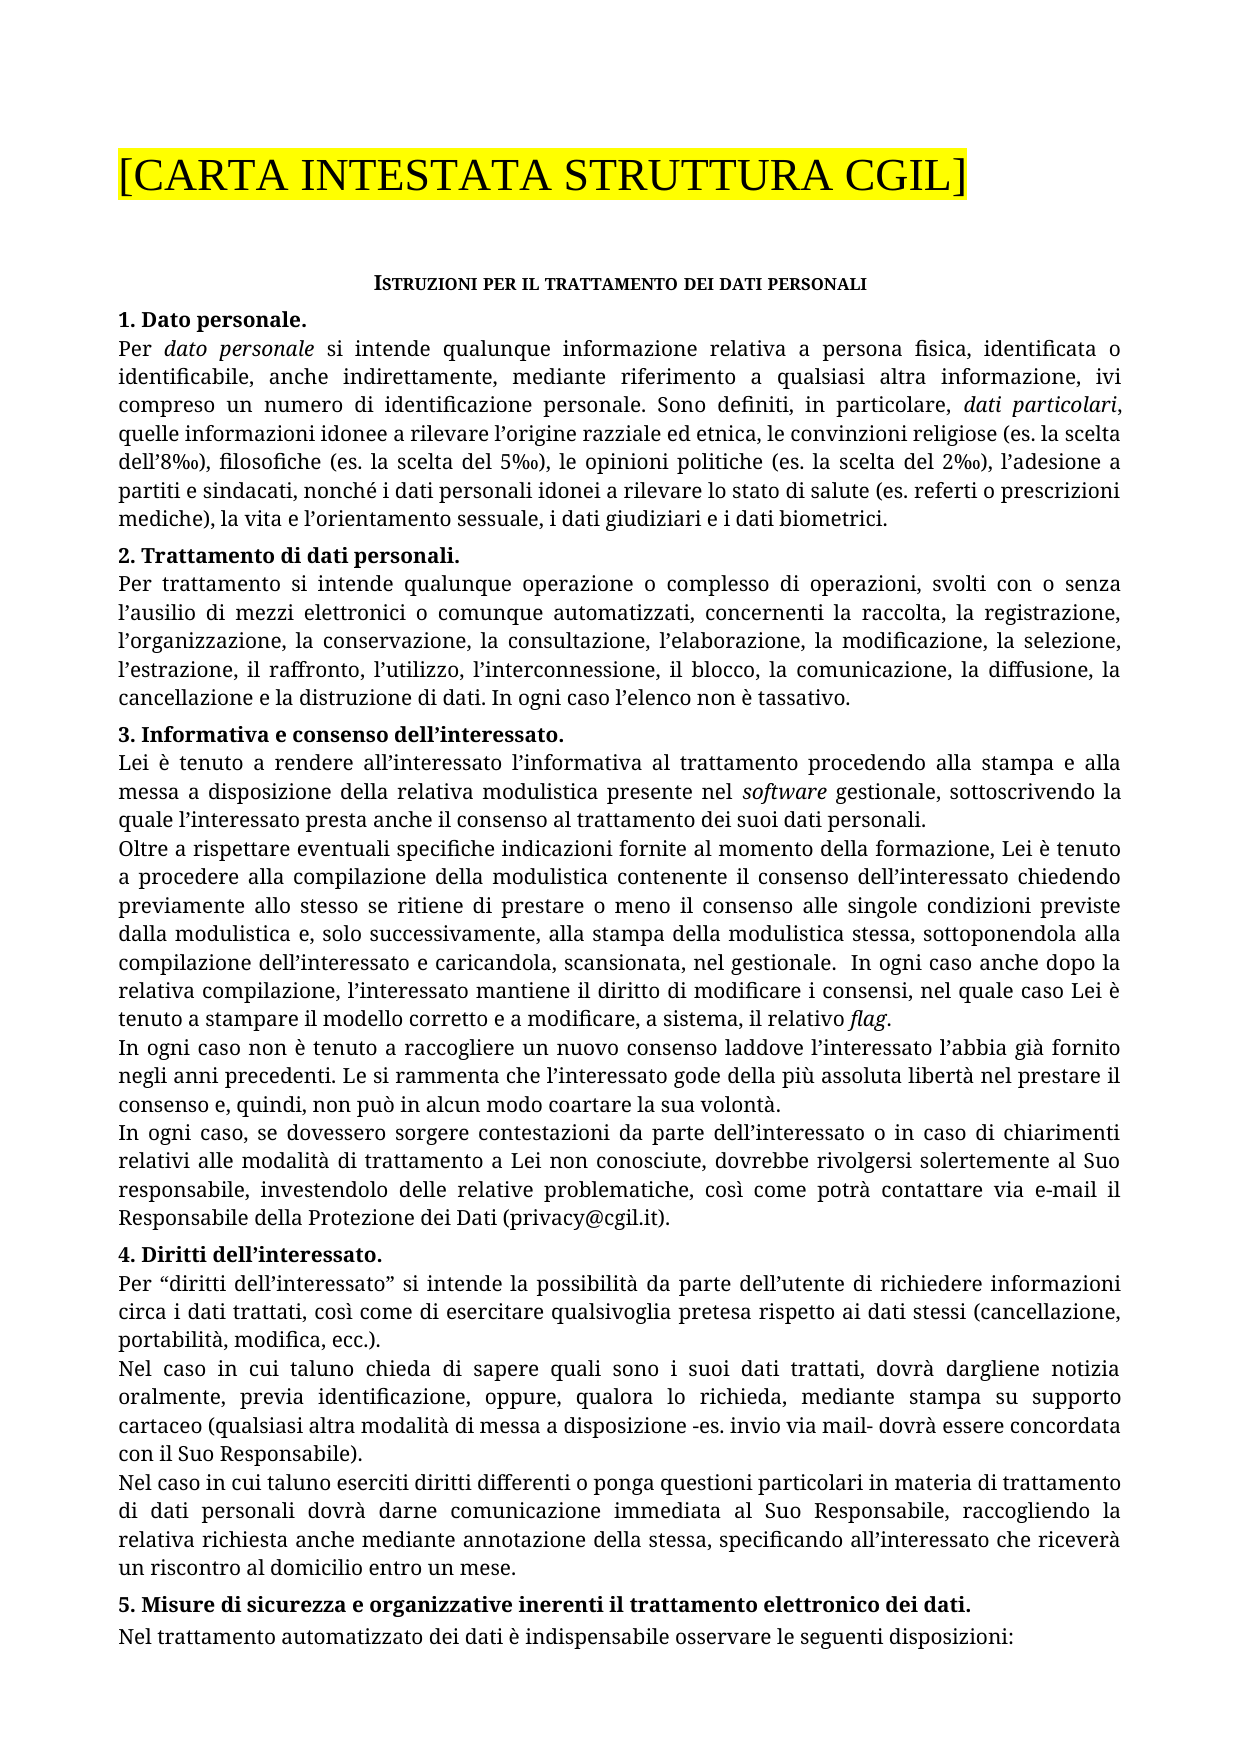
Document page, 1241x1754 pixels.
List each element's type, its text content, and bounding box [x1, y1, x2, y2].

text 3. Informativa e consenso dell’interessato. [118, 720, 1122, 748]
text Per dato personale si intende qualunque informazione relativa a persona fisica, identificata o identificabile, anche indirettamente, mediante riferimento a qualsiasi altra informazione, ivi compreso un numero di identificazione personale. Sono definiti, in particolare, dati particolari, quelle informazioni idonee a rilevare l’origine razziale ed etnica, le convinzioni religiose (es. la scelta dell’8‰), filosofiche (es. la scelta del 5‰), le opinioni politiche (es. la scelta del 2‰), l’adesione a partiti e sindacati, nonché i dati personali idonei a rilevare lo stato di salute (es. referti o prescrizioni mediche), la vita e l’orientamento sessuale, i dati giudiziari e i dati biometrici. [118, 334, 1122, 533]
text 5. Misure di sicurezza e organizzative inerenti il trattamento elettronico dei dati. [118, 1590, 1122, 1618]
text Oltre a rispettare eventuali specifiche indicazioni fornite al momento della formazione, Lei è tenuto a procedere alla compilazione della modulistica contenente il consenso dell’interessato chiedendo previamente allo stesso se ritiene di prestare o meno il consenso alle singole condizioni previste dalla modulistica e, solo successivamente, alla stampa della modulistica stessa, sottoponendola alla compilazione dell’interessato e caricandola, scansionata, nel gestionale. In ogni caso anche dopo la relativa compilazione, l’interessato mantiene il diritto di modificare i consensi, nel quale caso Lei è tenuto a stampare il modello corretto e a modificare, a sistema, il relativo flag. [118, 834, 1122, 1033]
text Nel caso in cui taluno eserciti diritti differenti o ponga questioni particolari in materia di trattamento di dati personali dovrà darne comunicazione immediata al Suo Responsabile, raccogliendo la relativa richiesta anche mediante annotazione della stessa, specificando all’interessato che riceverà un riscontro al domicilio entro un mese. [118, 1468, 1122, 1582]
text 4. Diritti dell’interessato. [118, 1240, 1122, 1269]
text 2. Trattamento di dati personali. [118, 541, 1122, 569]
text Per trattamento si intende qualunque operazione o complesso di operazioni, svolti con o senza l’ausilio di mezzi elettronici o comunque automatizzati, concernenti la raccolta, la registrazione, l’organizzazione, la conservazione, la consultazione, l’elaborazione, la modificazione, la selezione, l’estrazione, il raffronto, l’utilizzo, l’interconnessione, il blocco, la comunicazione, la diffusione, la cancellazione e la distruzione di dati. In ogni caso l’elenco non è tassativo. [118, 569, 1122, 712]
text Istruzioni per il trattamento dei dati personali [118, 268, 1122, 297]
text Nel caso in cui taluno chieda di sapere quali sono i suoi dati trattati, dovrà dargliene notizia oralmente, previa identificazione, oppure, qualora lo richieda, mediante stampa su supporto cartaceo (qualsiasi altra modalità di messa a disposizione -es. invio via mail- dovrà essere concordata con il Suo Responsabile). [118, 1354, 1122, 1468]
text In ogni caso non è tenuto a raccogliere un nuovo consenso laddove l’interessato l’abbia già fornito negli anni precedenti. Le si rammenta che l’interessato gode della più assoluta libertà nel prestare il consenso e, quindi, non può in alcun modo coartare la sua volontà. [118, 1033, 1122, 1118]
text Per “diritti dell’interessato” si intende la possibilità da parte dell’utente di richiedere informazioni circa i dati trattati, così come di esercitare qualsivoglia pretesa rispetto ai dati stessi (cancellazione, portabilità, modifica, ecc.). [118, 1269, 1122, 1354]
text Nel trattamento automatizzato dei dati è indispensabile osservare le seguenti disposizioni: [118, 1622, 1122, 1651]
text 1. Dato personale. [118, 305, 1122, 334]
text In ogni caso, se dovessero sorgere contestazioni da parte dell’interessato o in caso di chiarimenti relativi alle modalità di trattamento a Lei non conosciute, dovrebbe rivolgersi solertemente al Suo responsabile, investendolo delle relative problematiche, così come potrà contattare via e-mail il Responsabile della Protezione dei Dati (privacy@cgil.it). [118, 1118, 1122, 1232]
text Lei è tenuto a rendere all’interessato l’informativa al trattamento procedendo alla stampa e alla messa a disposizione della relativa modulistica presente nel software gestionale, sottoscrivendo la quale l’interessato presta anche il consenso al trattamento dei suoi dati personali. [118, 748, 1122, 834]
